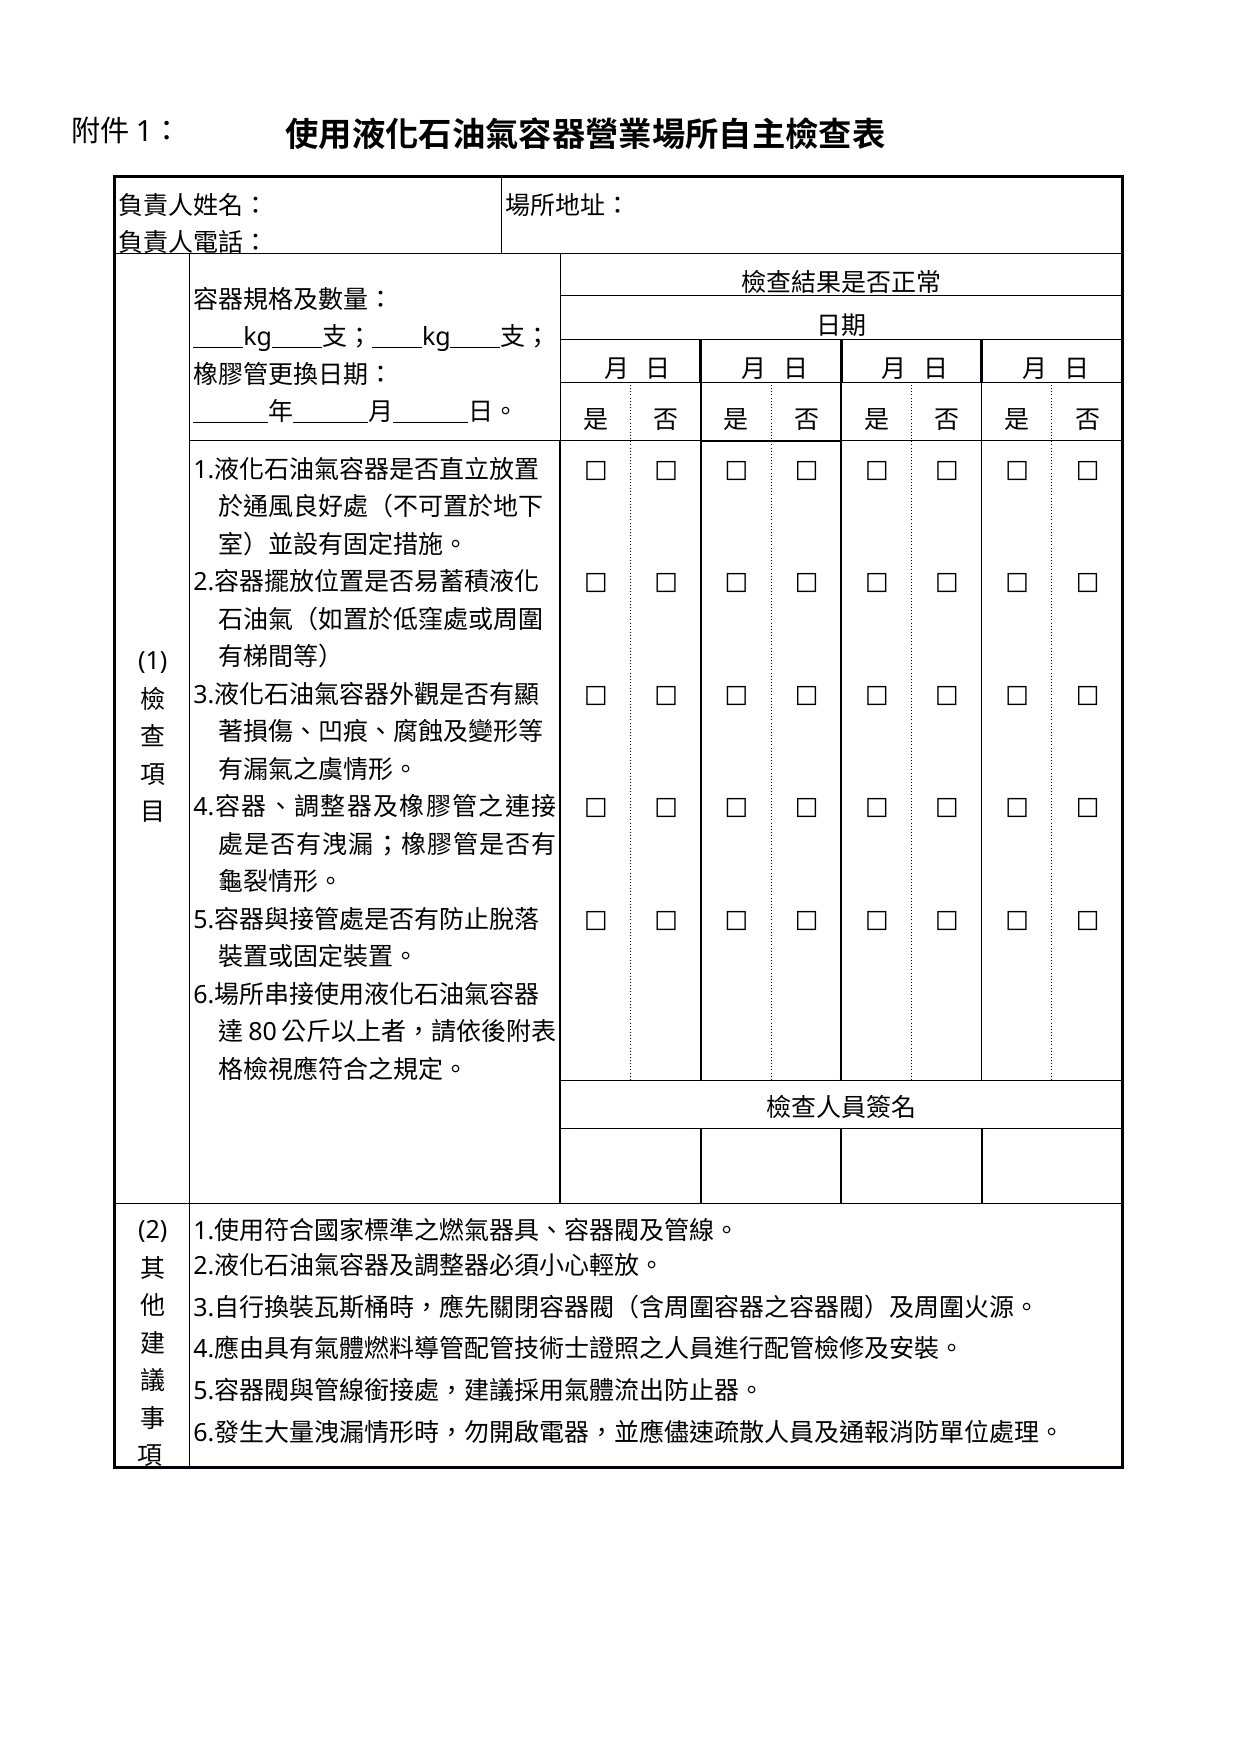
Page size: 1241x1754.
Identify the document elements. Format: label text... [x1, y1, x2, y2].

table_cell 否 [771, 383, 840, 440]
table_cell □ □ □ □ □ [561, 441, 631, 1080]
table_cell [842, 1129, 981, 1203]
table_cell 月 日 [843, 340, 980, 382]
table_cell 月 日 [983, 340, 1121, 382]
table_cell □ □ □ □ □ [911, 441, 981, 1080]
table_cell 月 日 [561, 340, 699, 382]
table_cell 1.液化石油氣容器是否直立放置於通風良好處（不可置於地下室）並設有固定措施。 2.容器擺放位置是否易蓄積液化石油氣（如置於低窪處或周圍有梯間等） 3.液化石油氣容器外觀是否有顯著損傷、凹痕、腐蝕及變形等有漏氣之虞情形。 4.容器、調整器及橡膠管之連接處是否有洩漏；橡膠管是否有龜裂情形。 5.容器與接管處是否有防止脫落裝置或固定裝置。 6.場所串接使用液化石油氣容器達80公斤以上者，請依後附表格檢視應符合之規定。 [190, 441, 559, 1203]
table_cell □ □ □ □ □ [842, 441, 911, 1080]
table_cell 1.使用符合國家標準之燃氣器具、容器閥及管線。 2.液化石油氣容器及調整器必須小心輕放。 3.自行換裝瓦斯桶時，應先關閉容器閥（含周圍容器之容器閥）及周圍火源。 4.應由具有氣體燃料導管配管技術士證照之人員進行配管檢修及安裝。 5.容器閥與管線銜接處，建議採用氣體流出防止器。 6.發生大量洩漏情形時，勿開啟電器，並應儘速疏散人員及通報消防單位處理。 [190, 1204, 1121, 1466]
table_cell 是 [842, 383, 911, 440]
table_cell 是 [982, 383, 1052, 440]
table_cell (2) 其 他 建 議 事 項 [116, 1204, 189, 1466]
table_cell [983, 1129, 1121, 1203]
table_cell □ □ □ □ □ [702, 442, 771, 1080]
table_cell □ □ □ □ □ [982, 441, 1052, 1080]
table_cell □ □ □ □ □ [1052, 441, 1121, 1080]
table_cell 否 [631, 383, 700, 440]
table_cell 檢查結果是否正常 [561, 254, 1121, 295]
table_header 負責人姓名： 負責人電話： [116, 178, 501, 253]
text 附件1： [62, 108, 191, 150]
table_cell 是 [702, 383, 771, 440]
table_cell 檢查人員簽名 [561, 1081, 1121, 1128]
table_cell 否 [911, 383, 981, 440]
table_cell 是 [561, 383, 631, 440]
table_cell [561, 1129, 700, 1203]
table_cell 月 日 [702, 340, 840, 382]
table_cell 容器規格及數量： ＿＿kg＿＿支；＿＿kg＿＿支； 橡膠管更換日期： ＿＿＿年＿＿＿月＿＿＿日。 [190, 254, 560, 440]
table_cell 否 [1052, 383, 1121, 440]
table_cell 日期 [561, 296, 1121, 339]
table_cell [702, 1129, 840, 1203]
table_cell □ □ □ □ □ [771, 442, 840, 1080]
table_cell (1) 檢 查 項 目 [116, 254, 189, 1203]
table_header 場所地址： [502, 178, 1121, 253]
table_cell □ □ □ □ □ [631, 441, 700, 1080]
text 使用液化石油氣容器營業場所自主檢查表 [118, 108, 1053, 156]
